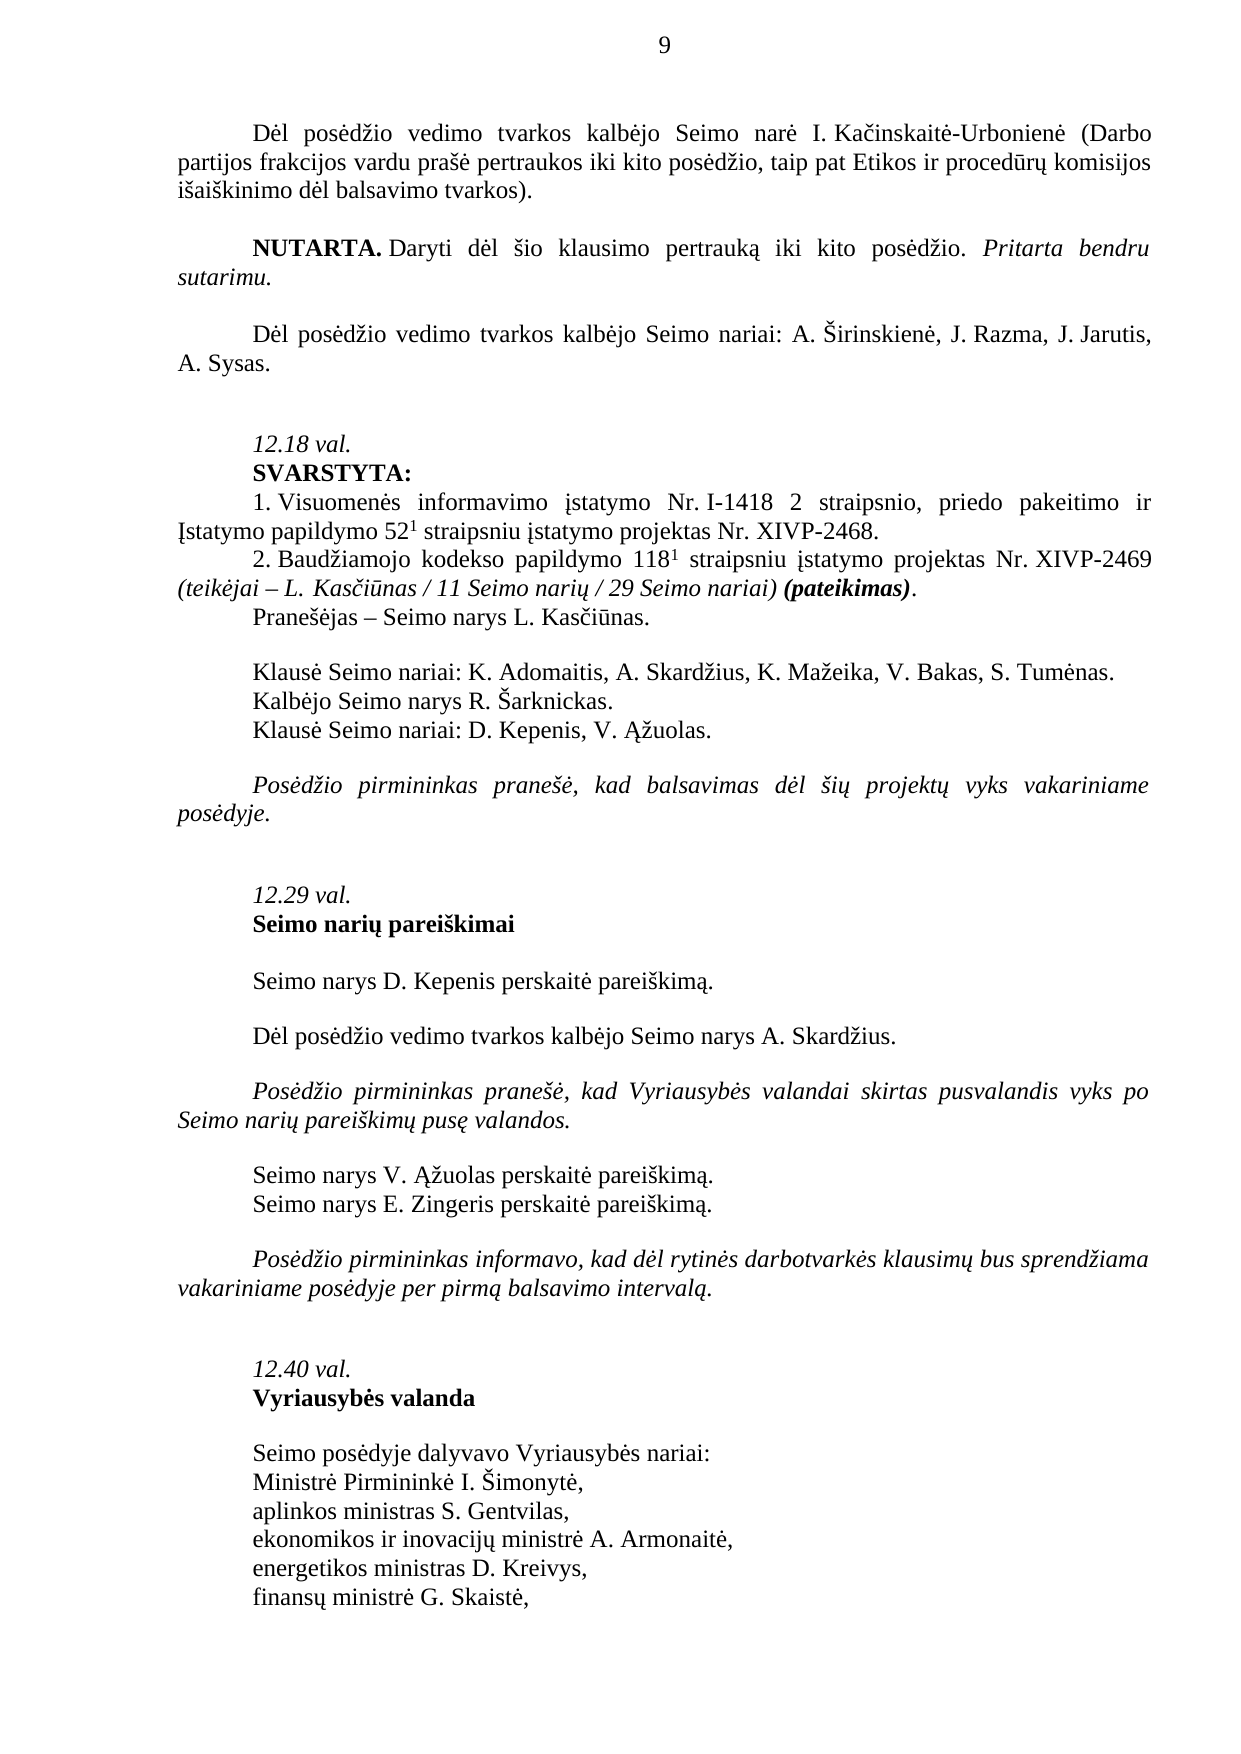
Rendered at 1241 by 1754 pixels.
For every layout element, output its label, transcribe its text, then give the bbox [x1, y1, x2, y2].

text ekonomikos ir inovacijų ministrė A. Armonaitė, [177, 1524, 1152, 1553]
text 12.29 val. [177, 880, 1152, 909]
text 1. Visuomenės informavimo įstatymo Nr. I-1418 2 straipsnio, priedo pakeitimo ir Įstatymo papildymo 521 straipsniu įstatymo projektas Nr. XIVP-2468. [177, 487, 1152, 544]
text Seimo narių pareiškimai [177, 909, 1152, 937]
text 12.40 val. [177, 1354, 1152, 1383]
text Klausė Seimo nariai: K. Adomaitis, A. Skardžius, K. Mažeika, V. Bakas, S. Tumėnas. [177, 657, 1152, 686]
text Seimo narys E. Zingeris perskaitė pareiškimą. [177, 1189, 1152, 1218]
text Dėl posėdžio vedimo tvarkos kalbėjo Seimo narė I. Kačinskaitė-Urbonienė (Darbo partijos frakcijos vardu prašė pertraukos iki kito posėdžio, taip pat Etikos ir procedūrų komisijos išaiškinimo dėl balsavimo tvarkos). [177, 118, 1152, 204]
text Seimo narys V. Ąžuolas perskaitė pareiškimą. [177, 1160, 1152, 1189]
text Dėl posėdžio vedimo tvarkos kalbėjo Seimo narys A. Skardžius. [177, 1021, 1152, 1050]
text aplinkos ministras S. Gentvilas, [177, 1496, 1152, 1524]
text 12.18 val. [177, 429, 1152, 458]
text Seimo posėdyje dalyvavo Vyriausybės nariai: [177, 1438, 1152, 1467]
text 2. Baudžiamojo kodekso papildymo 1181 straipsniu įstatymo projektas Nr. XIVP-2469 (teikėjai – L. Kasčiūnas / 11 Seimo narių / 29 Seimo nariai) (pateikimas). [177, 544, 1152, 602]
text Kalbėjo Seimo narys R. Šarknickas. [177, 686, 1152, 715]
text finansų ministrė G. Skaistė, [177, 1582, 1152, 1611]
text NUTARTA. Daryti dėl šio klausimo pertrauką iki kito posėdžio. Pritarta bendru sutarimu. [177, 233, 1152, 291]
text Posėdžio pirmininkas pranešė, kad balsavimas dėl šių projektų vyks vakariniame posėdyje. [177, 770, 1152, 827]
text SVARSTYTA: [177, 458, 1152, 487]
text Seimo narys D. Kepenis perskaitė pareiškimą. [177, 966, 1152, 995]
text Vyriausybės valanda [177, 1383, 1152, 1412]
text Ministrė Pirmininkė I. Šimonytė, [177, 1467, 1152, 1496]
text energetikos ministras D. Kreivys, [177, 1553, 1152, 1582]
text Posėdžio pirmininkas informavo, kad dėl rytinės darbotvarkės klausimų bus sprendžiama vakariniame posėdyje per pirmą balsavimo intervalą. [177, 1244, 1152, 1302]
text Posėdžio pirmininkas pranešė, kad Vyriausybės valandai skirtas pusvalandis vyks po Seimo narių pareiškimų pusę valandos. [177, 1076, 1152, 1134]
text Klausė Seimo nariai: D. Kepenis, V. Ąžuolas. [177, 715, 1152, 743]
text Dėl posėdžio vedimo tvarkos kalbėjo Seimo nariai: A. Širinskienė, J. Razma, J. Jarutis, A. Sysas. [177, 319, 1152, 377]
text Pranešėjas – Seimo narys L. Kasčiūnas. [177, 602, 1152, 631]
